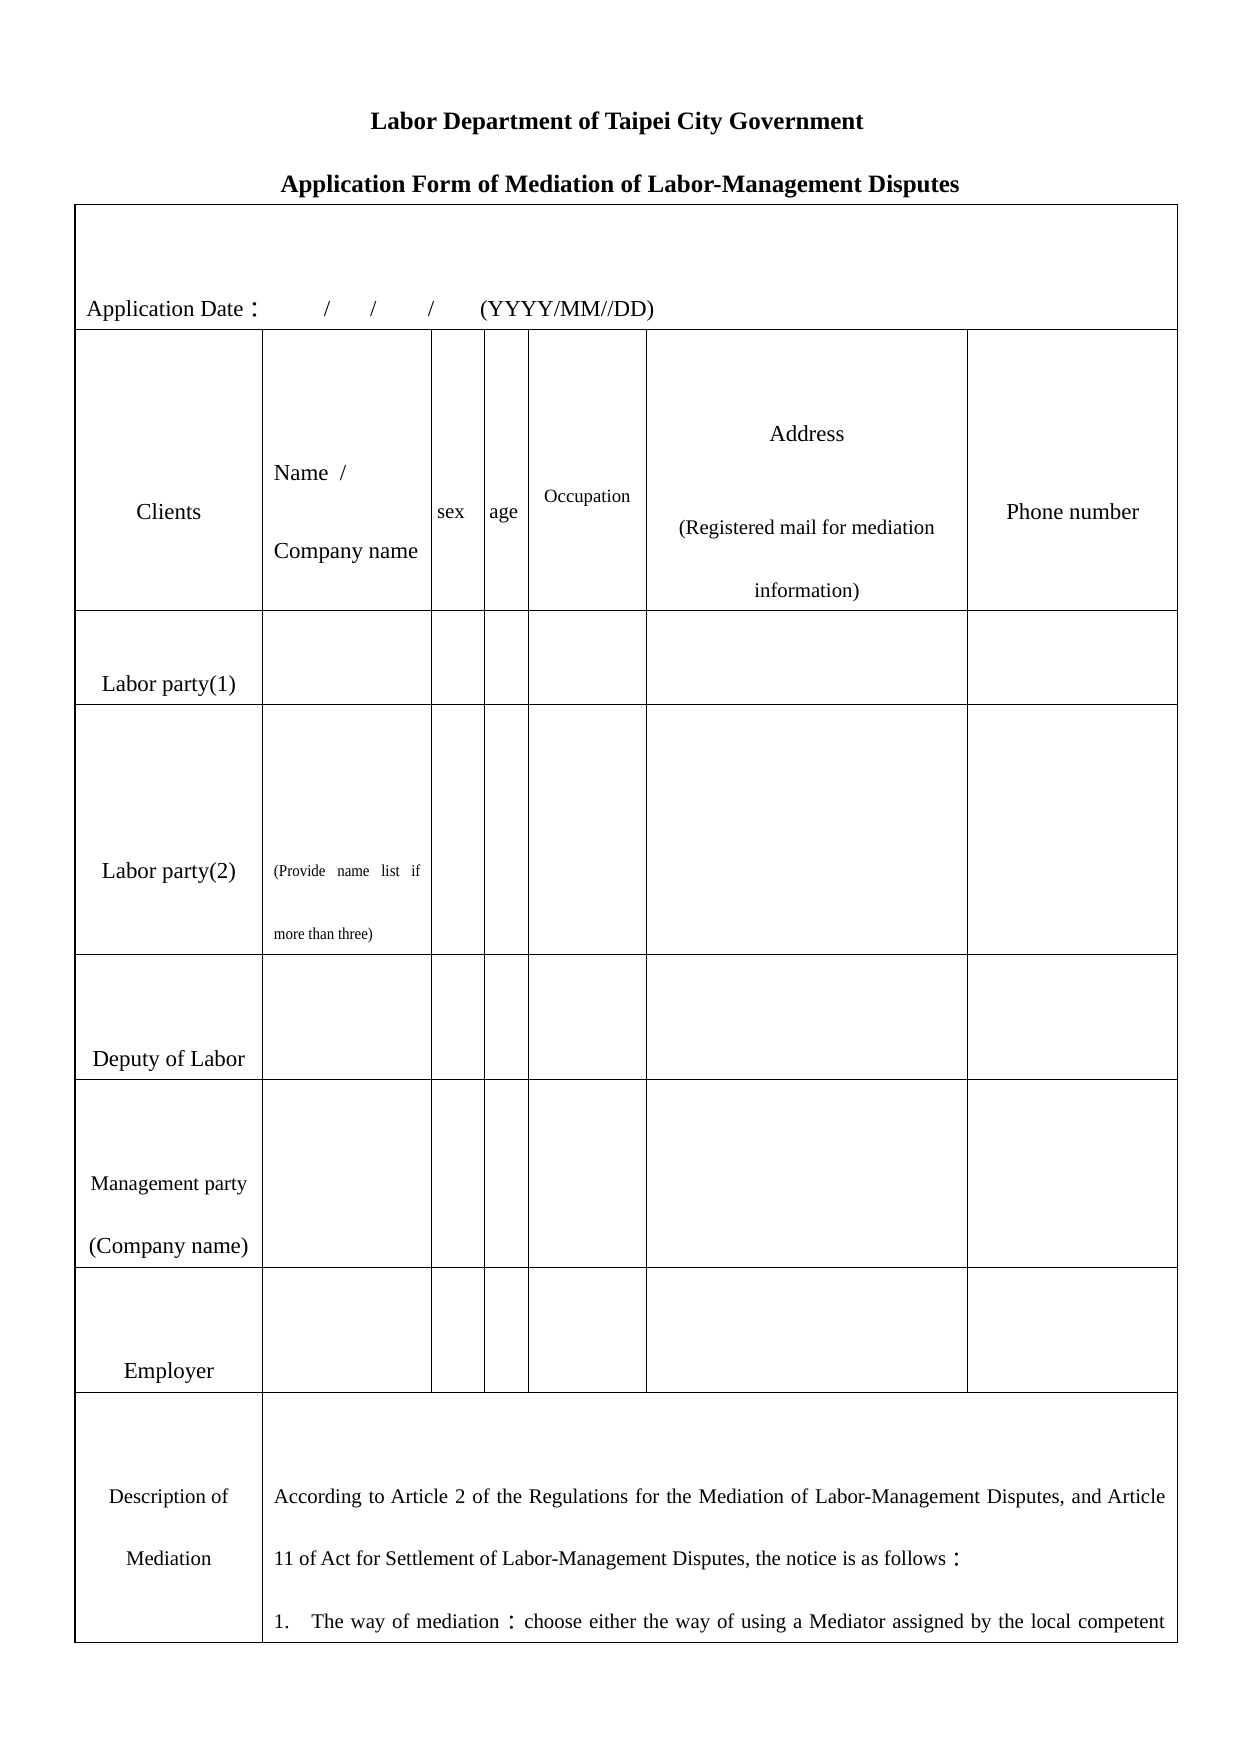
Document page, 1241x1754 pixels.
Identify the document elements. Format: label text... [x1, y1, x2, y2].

table_cell [968, 955, 1177, 1079]
table_cell (Provide name list if more than three) [263, 705, 431, 954]
table_cell [432, 1080, 484, 1267]
table_cell [647, 1268, 967, 1392]
table_cell Address (Registered mail for mediation information) [647, 330, 967, 610]
table_cell Phone number [968, 330, 1177, 610]
table_cell [263, 955, 431, 1079]
table_cell Deputy of Labor [76, 955, 262, 1079]
table_cell [968, 1080, 1177, 1267]
table_cell Occupation [529, 330, 646, 610]
table_cell [529, 955, 646, 1079]
table_cell [647, 955, 967, 1079]
table_cell [432, 611, 484, 704]
table_cell Name / Company name [263, 330, 431, 610]
table_cell [968, 611, 1177, 704]
table_header Application Date： / / / (YYYY/MM//DD) [76, 205, 1177, 329]
table_cell Labor party(1) [76, 611, 262, 704]
table_cell [485, 1268, 528, 1392]
table_cell [485, 705, 528, 954]
table_cell Employer [76, 1268, 262, 1392]
table_cell [432, 955, 484, 1079]
table_cell [485, 955, 528, 1079]
table_cell [432, 1268, 484, 1392]
table_cell [485, 611, 528, 704]
table_cell [529, 611, 646, 704]
table_cell [968, 705, 1177, 954]
text Labor Department of Taipei City Government [89, 79, 1152, 142]
table_cell [263, 1080, 431, 1267]
table_cell [263, 1268, 431, 1392]
table_cell [485, 1080, 528, 1267]
table_cell [529, 1268, 646, 1392]
table_cell [647, 1080, 967, 1267]
table_cell sex [432, 330, 484, 610]
table_cell [647, 611, 967, 704]
table_cell Management party (Company name) [76, 1080, 262, 1267]
text Application Form of Mediation of Labor-Management Disputes [89, 142, 1152, 204]
table_cell [647, 705, 967, 954]
table_cell [432, 705, 484, 954]
table_cell Clients [76, 330, 262, 610]
table_cell [529, 1080, 646, 1267]
table_cell Description of Mediation [76, 1393, 262, 1642]
table_cell [529, 705, 646, 954]
table_cell According to Article 2 of the Regulations for the Mediation of Labor-Management Disputes, and Article 11 of Act for Settlement of Labor-Management Disputes, the notice is as follows： The way of mediation：choose either the way of using a Mediator assigned by the local competent [263, 1393, 1177, 1642]
table_cell [968, 1268, 1177, 1392]
table_cell age [485, 330, 528, 610]
table_cell [263, 611, 431, 704]
table_cell Labor party(2) [76, 705, 262, 954]
